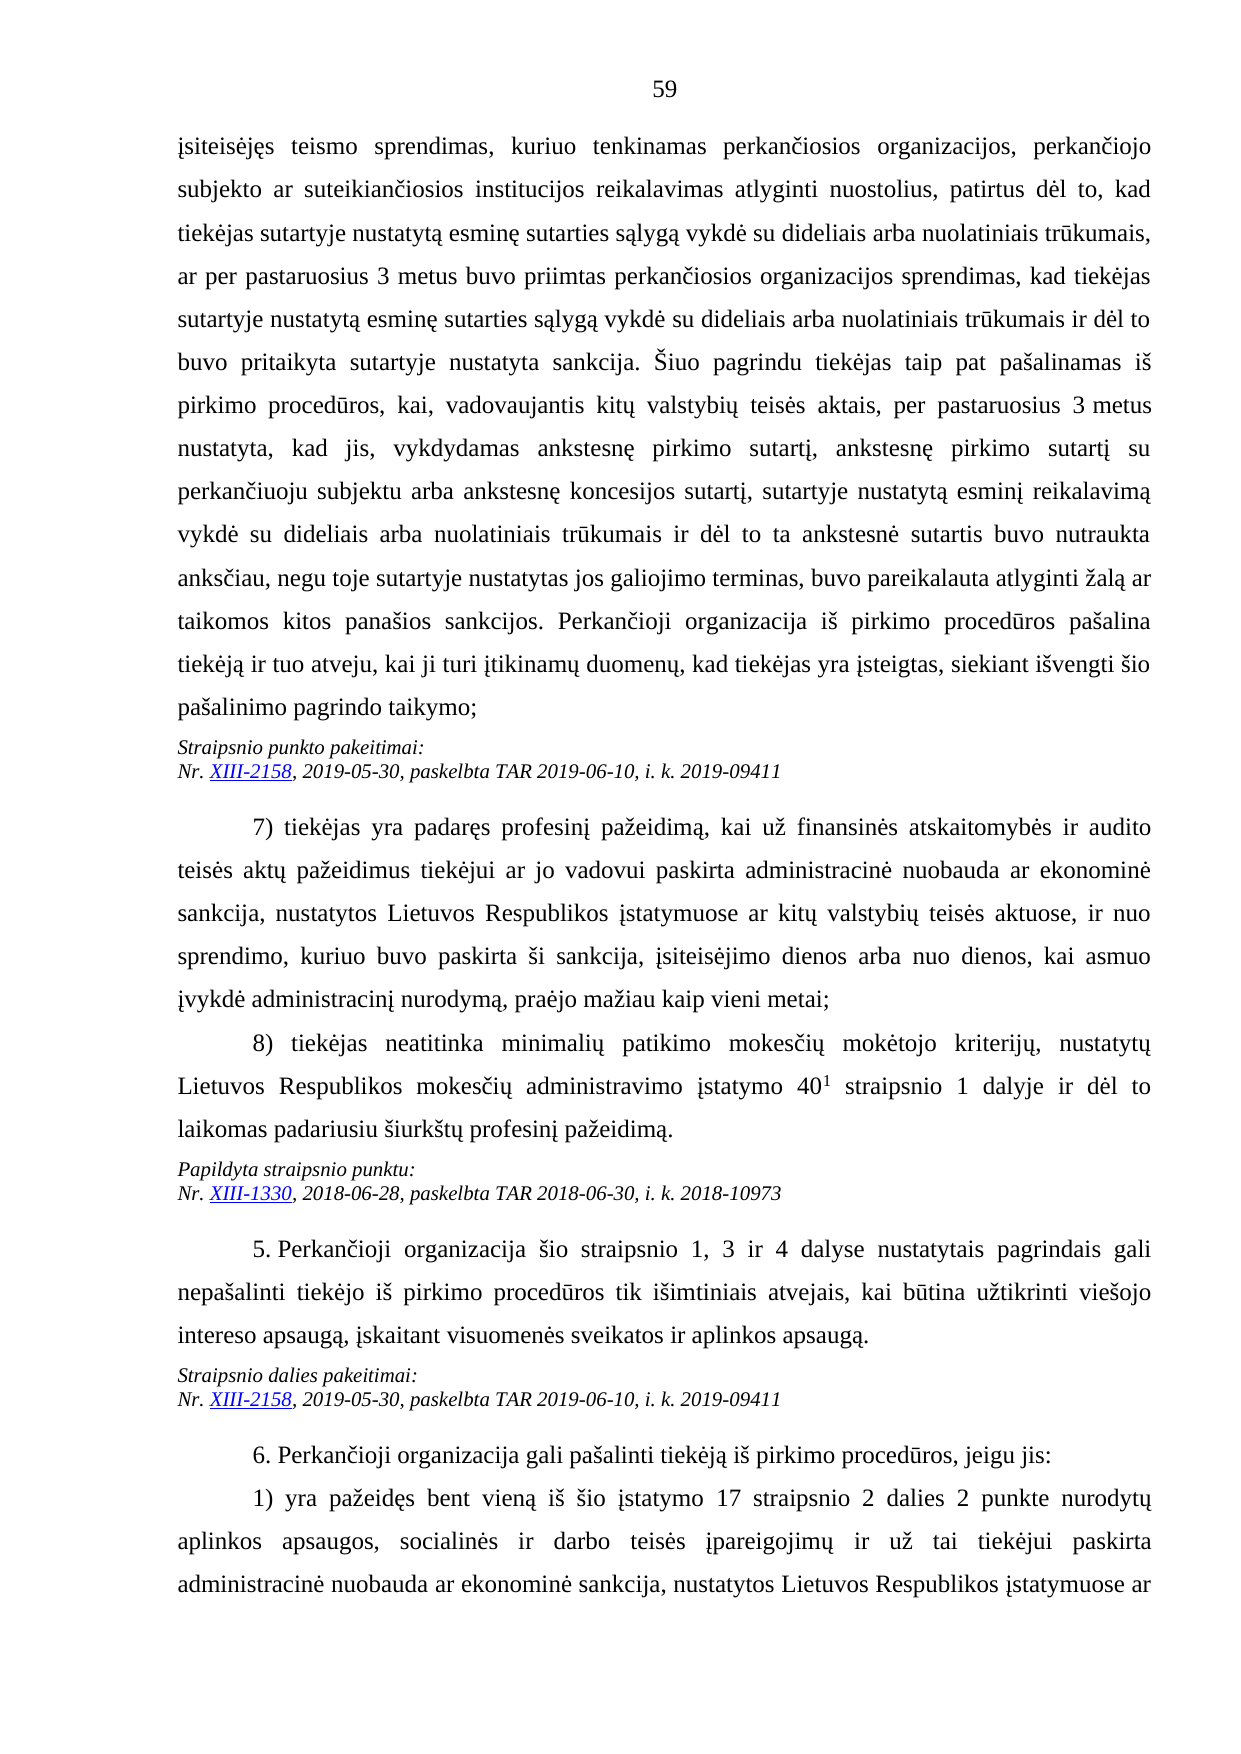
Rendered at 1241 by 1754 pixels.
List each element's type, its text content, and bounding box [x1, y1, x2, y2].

text 7) tiekėjas yra padaręs profesinį pažeidimą, kai už finansinės atskaitomybės ir audito teisės aktų pažeidimus tiekėjui ar jo vadovui paskirta administracinė nuobauda ar ekonominė sankcija, nustatytos Lietuvos Respublikos įstatymuose ar kitų valstybių teisės aktuose, ir nuo sprendimo, kuriuo buvo paskirta ši sankcija, įsiteisėjimo dienos arba nuo dienos, kai asmuo įvykdė administracinį nurodymą, praėjo mažiau kaip vieni metai; [177, 812, 1152, 1013]
text 1) yra pažeidęs bent vieną iš šio įstatymo 17 straipsnio 2 dalies 2 punkte nurodytų aplinkos apsaugos, socialinės ir darbo teisės įpareigojimų ir už tai tiekėjui paskirta administracinė nuobauda ar ekonominė sankcija, nustatytos Lietuvos Respublikos įstatymuose ar [177, 1483, 1152, 1598]
text 8) tiekėjas neatitinka minimalių patikimo mokesčių mokėtojo kriterijų, nustatytų Lietuvos Respublikos mokesčių administravimo įstatymo 401 straipsnio 1 dalyje ir dėl to laikomas padariusiu šiurkštų profesinį pažeidimą. [177, 1028, 1152, 1143]
text 5. Perkančioji organizacija šio straipsnio 1, 3 ir 4 dalyse nustatytais pagrindais gali nepašalinti tiekėjo iš pirkimo procedūros tik išimtiniais atvejais, kai būtina užtikrinti viešojo intereso apsaugą, įskaitant visuomenės sveikatos ir aplinkos apsaugą. [177, 1234, 1152, 1349]
text 6. Perkančioji organizacija gali pašalinti tiekėją iš pirkimo procedūros, jeigu jis: [177, 1440, 1152, 1469]
text Nr. XIII-1330, 2018-06-28, paskelbta TAR 2018-06-30, i. k. 2018-10973 [177, 1181, 1152, 1205]
text Straipsnio punkto pakeitimai: [177, 735, 1152, 759]
text Papildyta straipsnio punktu: [177, 1157, 1152, 1181]
text Nr. XIII-2158, 2019-05-30, paskelbta TAR 2019-06-10, i. k. 2019-09411 [177, 759, 1152, 783]
text Nr. XIII-2158, 2019-05-30, paskelbta TAR 2019-06-10, i. k. 2019-09411 [177, 1387, 1152, 1411]
text įsiteisėjęs teismo sprendimas, kuriuo tenkinamas perkančiosios organizacijos, perkančiojo subjekto ar suteikiančiosios institucijos reikalavimas atlyginti nuostolius, patirtus dėl to, kad tiekėjas sutartyje nustatytą esminę sutarties sąlygą vykdė su dideliais arba nuolatiniais trūkumais, ar per pastaruosius 3 metus buvo priimtas perkančiosios organizacijos sprendimas, kad tiekėjas sutartyje nustatytą esminę sutarties sąlygą vykdė su dideliais arba nuolatiniais trūkumais ir dėl to buvo pritaikyta sutartyje nustatyta sankcija. Šiuo pagrindu tiekėjas taip pat pašalinamas iš pirkimo procedūros, kai, vadovaujantis kitų valstybių teisės aktais, per pastaruosius 3 metus nustatyta, kad jis, vykdydamas ankstesnę pirkimo sutartį, ankstesnę pirkimo sutartį su perkančiuoju subjektu arba ankstesnę koncesijos sutartį, sutartyje nustatytą esminį reikalavimą vykdė su dideliais arba nuolatiniais trūkumais ir dėl to ta ankstesnė sutartis buvo nutraukta anksčiau, negu toje sutartyje nustatytas jos galiojimo terminas, buvo pareikalauta atlyginti žalą ar taikomos kitos panašios sankcijos. Perkančioji organizacija iš pirkimo procedūros pašalina tiekėją ir tuo atveju, kai ji turi įtikinamų duomenų, kad tiekėjas yra įsteigtas, siekiant išvengti šio pašalinimo pagrindo taikymo; [177, 131, 1152, 721]
text Straipsnio dalies pakeitimai: [177, 1363, 1152, 1387]
